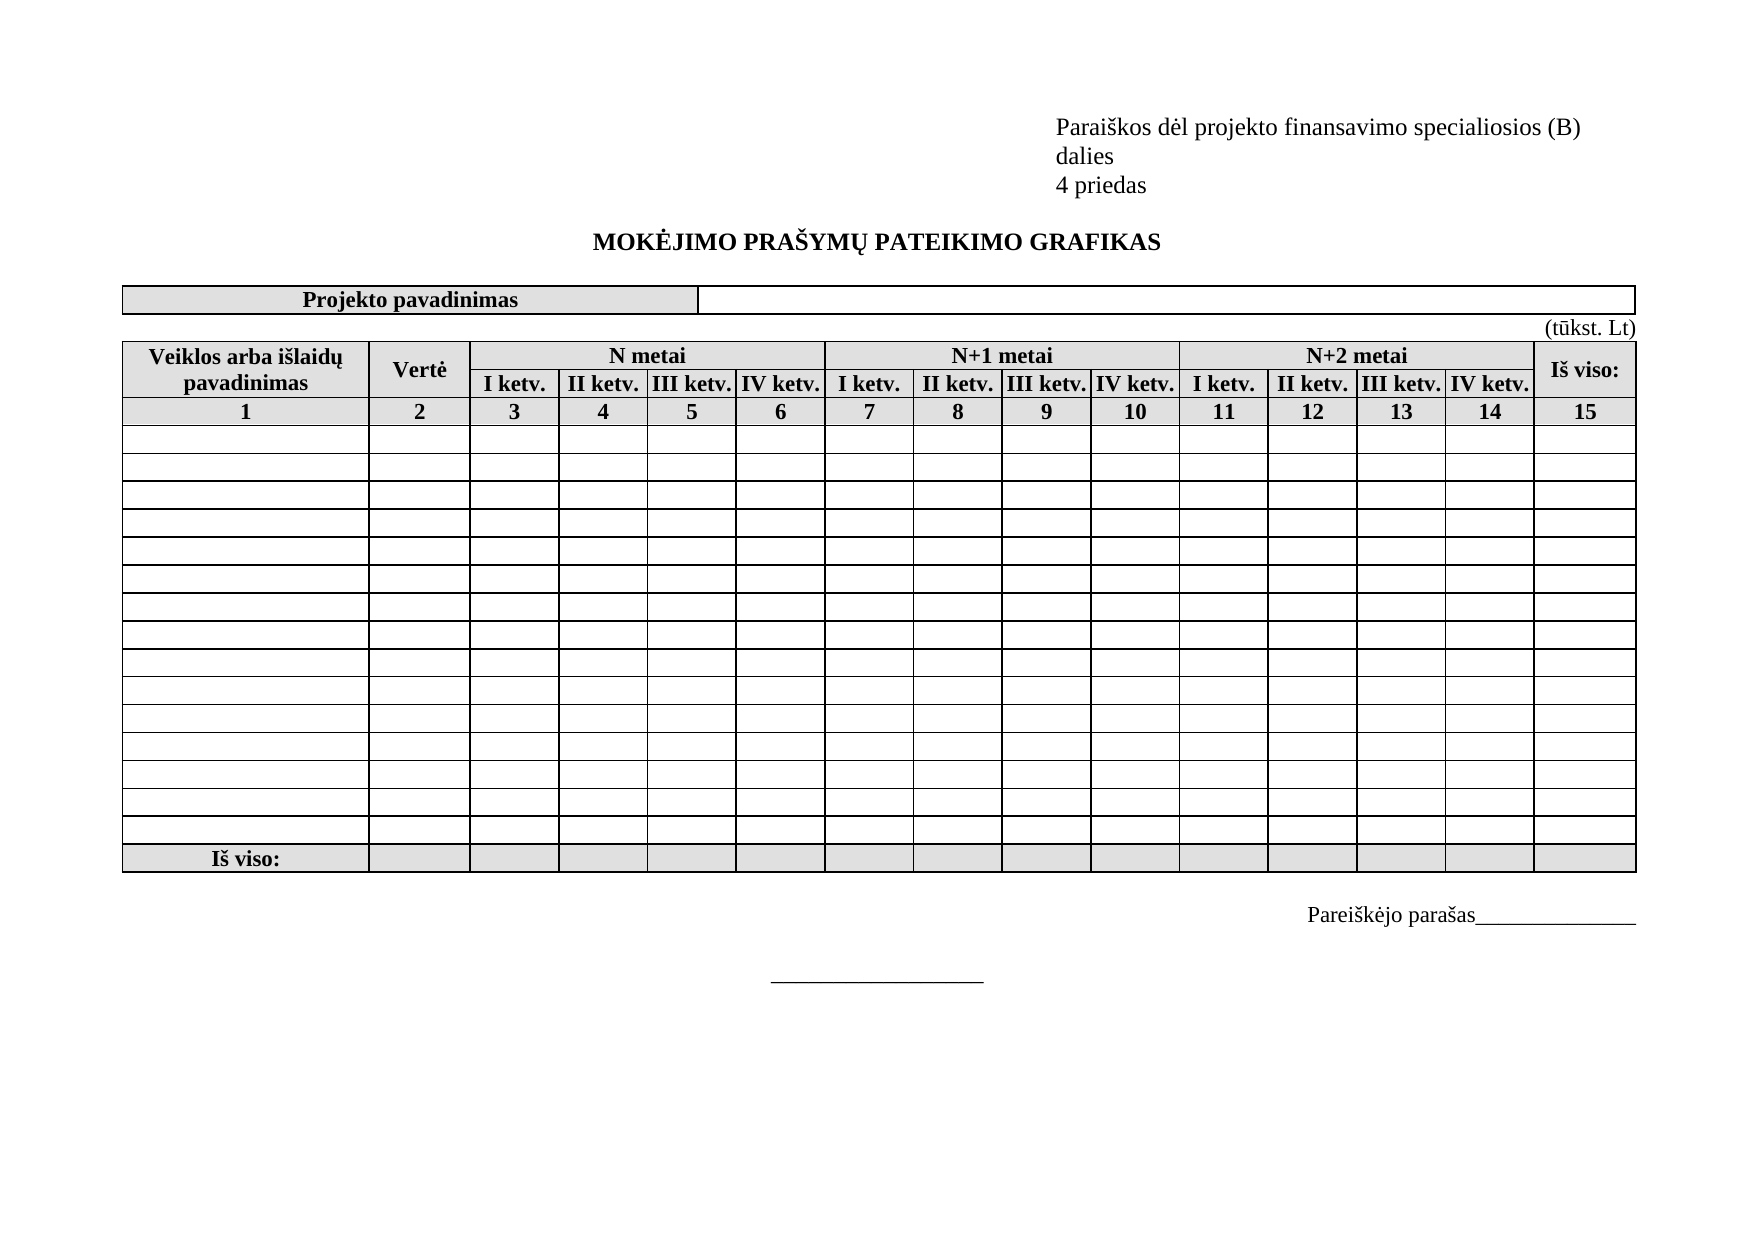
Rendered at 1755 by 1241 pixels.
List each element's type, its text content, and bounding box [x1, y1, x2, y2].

table_cell [1446, 733, 1533, 759]
table_header N metai [471, 342, 824, 369]
table_cell [914, 538, 1001, 564]
table_cell [648, 817, 735, 843]
table_cell [914, 426, 1001, 452]
table_cell [1269, 733, 1356, 759]
table_cell 4 [560, 398, 647, 424]
table_cell [1446, 622, 1533, 648]
table_cell [123, 594, 368, 620]
table_cell [1269, 817, 1356, 843]
table_cell [1269, 761, 1356, 787]
table_cell [1003, 705, 1090, 732]
table_header Vertė [370, 342, 469, 397]
table_cell [1092, 566, 1179, 592]
table_cell [123, 789, 368, 815]
table_cell [1358, 426, 1445, 452]
table_cell [826, 538, 913, 564]
table_cell 5 [648, 398, 735, 424]
table_cell [1092, 733, 1179, 759]
table_cell [1446, 538, 1533, 564]
table_cell [737, 789, 824, 815]
table_cell [123, 705, 368, 732]
table_cell [1003, 817, 1090, 843]
table_cell [826, 845, 913, 871]
table_cell [1358, 510, 1445, 536]
table_cell [826, 650, 913, 676]
table_cell [123, 761, 368, 787]
table_cell 2 [370, 398, 469, 424]
text Paraiškos dėl projekto finansavimo specialiosios (B) dalies [1056, 112, 1636, 170]
table_cell Iš viso: [123, 845, 368, 871]
table_cell [1180, 789, 1267, 815]
table_cell [1446, 705, 1533, 732]
table_cell [1358, 622, 1445, 648]
table_cell [1003, 677, 1090, 704]
table_cell [1092, 538, 1179, 564]
table_header Iš viso: [1535, 342, 1635, 397]
table_cell [1535, 594, 1635, 620]
table_cell [1358, 817, 1445, 843]
table_cell [737, 733, 824, 759]
table_cell [1092, 426, 1179, 452]
table_cell [1535, 789, 1635, 815]
table_cell [914, 789, 1001, 815]
table_cell 7 [826, 398, 913, 424]
table_header N+2 metai [1180, 342, 1533, 369]
table_cell [370, 566, 469, 592]
table_cell [1358, 733, 1445, 759]
table_cell [1358, 789, 1445, 815]
table_cell [1535, 510, 1635, 536]
table_cell [737, 566, 824, 592]
table_cell [1092, 622, 1179, 648]
table_cell [1269, 482, 1356, 508]
text (tūkst. Lt) [118, 314, 1636, 341]
table_cell [648, 622, 735, 648]
table_cell [123, 817, 368, 843]
table_cell 13 [1358, 398, 1445, 424]
table_cell [560, 622, 647, 648]
table_cell IV ketv. [1092, 370, 1179, 397]
table_cell [471, 845, 558, 871]
table_cell [560, 677, 647, 704]
table_cell [1358, 482, 1445, 508]
table_cell [1003, 761, 1090, 787]
table_cell [370, 482, 469, 508]
table_cell [471, 594, 558, 620]
table_cell [370, 761, 469, 787]
table_cell [737, 650, 824, 676]
table_cell II ketv. [1269, 370, 1356, 397]
table_cell 6 [737, 398, 824, 424]
table_cell [737, 538, 824, 564]
table_cell 15 [1535, 398, 1635, 424]
table_cell [826, 594, 913, 620]
table_cell [471, 650, 558, 676]
table_cell [471, 538, 558, 564]
table_cell [1269, 510, 1356, 536]
table_cell [1446, 761, 1533, 787]
table_cell 9 [1003, 398, 1090, 424]
table_cell [1180, 845, 1267, 871]
table_cell [826, 733, 913, 759]
table_cell [1446, 650, 1533, 676]
table_cell [1446, 845, 1533, 871]
table_cell [1446, 817, 1533, 843]
table_cell [123, 454, 368, 480]
table_cell [648, 705, 735, 732]
table_cell IV ketv. [737, 370, 824, 397]
table_cell [1092, 761, 1179, 787]
table_cell [471, 789, 558, 815]
table_cell [648, 650, 735, 676]
table_cell [737, 817, 824, 843]
table_cell [914, 761, 1001, 787]
table_cell [1269, 845, 1356, 871]
table_cell [1180, 817, 1267, 843]
table_cell [1446, 566, 1533, 592]
table_cell [471, 426, 558, 452]
table_cell [1092, 845, 1179, 871]
table_cell [560, 482, 647, 508]
table_cell [1446, 426, 1533, 452]
table_cell [648, 538, 735, 564]
table_cell [370, 454, 469, 480]
table_cell [1180, 594, 1267, 620]
table_cell [1003, 845, 1090, 871]
table_cell [1358, 761, 1445, 787]
table_cell [1446, 789, 1533, 815]
table_cell [737, 482, 824, 508]
table_cell [1003, 566, 1090, 592]
table_cell [471, 510, 558, 536]
table_cell [737, 454, 824, 480]
table_cell [1003, 426, 1090, 452]
table_cell [737, 622, 824, 648]
table_cell [1180, 426, 1267, 452]
table_cell [826, 789, 913, 815]
table_cell 8 [914, 398, 1001, 424]
table_cell [648, 677, 735, 704]
table_cell [914, 677, 1001, 704]
text MOKĖJIMO PRAŠYMŲ PATEIKIMO GRAFIKAS [118, 227, 1636, 256]
table_cell I ketv. [1180, 370, 1267, 397]
table_cell [826, 482, 913, 508]
table_cell [648, 482, 735, 508]
table_cell [370, 538, 469, 564]
table_cell [471, 454, 558, 480]
table_cell [123, 426, 368, 452]
table_cell [914, 817, 1001, 843]
table_cell [826, 510, 913, 536]
table_cell [1535, 733, 1635, 759]
table_cell [914, 622, 1001, 648]
table_cell [1269, 705, 1356, 732]
table_cell [123, 733, 368, 759]
table_cell [648, 566, 735, 592]
table_cell [1269, 426, 1356, 452]
table_cell [1358, 454, 1445, 480]
table_cell [1180, 538, 1267, 564]
table_cell IV ketv. [1446, 370, 1533, 397]
table_cell [1003, 733, 1090, 759]
table_cell [123, 538, 368, 564]
table_cell [648, 426, 735, 452]
table_cell [1269, 454, 1356, 480]
table_cell [370, 510, 469, 536]
table_cell 14 [1446, 398, 1533, 424]
table_cell [370, 622, 469, 648]
table_cell [826, 454, 913, 480]
table_cell [1358, 705, 1445, 732]
table_cell [1003, 789, 1090, 815]
table_cell [560, 594, 647, 620]
table_cell [737, 426, 824, 452]
table_cell [1003, 622, 1090, 648]
table_cell [1269, 566, 1356, 592]
table_cell [648, 761, 735, 787]
table_cell [1535, 426, 1635, 452]
table_cell [370, 705, 469, 732]
table_cell [1269, 650, 1356, 676]
table_cell [471, 482, 558, 508]
table_cell [1269, 594, 1356, 620]
table_cell [1535, 705, 1635, 732]
table_cell [560, 510, 647, 536]
table_cell [1180, 677, 1267, 704]
table_cell [1446, 594, 1533, 620]
table_cell [914, 566, 1001, 592]
table_cell [1180, 705, 1267, 732]
table_cell [471, 761, 558, 787]
table_cell [471, 566, 558, 592]
table_cell [826, 426, 913, 452]
table_cell [1092, 817, 1179, 843]
table_header Projekto pavadinimas [123, 287, 697, 313]
table_cell [123, 677, 368, 704]
table_cell [1535, 817, 1635, 843]
table_cell 1 [123, 398, 368, 424]
table_cell [1446, 677, 1533, 704]
table_cell [648, 789, 735, 815]
table_cell 10 [1092, 398, 1179, 424]
table_cell [370, 817, 469, 843]
table_cell [370, 650, 469, 676]
table_cell [648, 510, 735, 536]
table_cell I ketv. [471, 370, 558, 397]
table_cell [560, 538, 647, 564]
table_cell [737, 677, 824, 704]
table_cell [560, 566, 647, 592]
table_cell [123, 510, 368, 536]
table_cell [123, 650, 368, 676]
table_cell [1535, 482, 1635, 508]
table_cell [1180, 622, 1267, 648]
table_cell [914, 650, 1001, 676]
table_cell [560, 454, 647, 480]
table_header [699, 287, 1634, 313]
text 4 priedas [1056, 170, 1636, 199]
table_cell II ketv. [560, 370, 647, 397]
table_cell [1180, 482, 1267, 508]
table_cell [1180, 510, 1267, 536]
table_cell [826, 705, 913, 732]
table_cell [1092, 677, 1179, 704]
table_cell [1180, 454, 1267, 480]
table_cell [1003, 594, 1090, 620]
table_cell [737, 845, 824, 871]
table_cell [914, 845, 1001, 871]
table_cell 12 [1269, 398, 1356, 424]
table_cell [560, 845, 647, 871]
table_cell [648, 594, 735, 620]
table_cell [1535, 761, 1635, 787]
table_cell [370, 426, 469, 452]
table_cell [1092, 510, 1179, 536]
table_cell III ketv. [1003, 370, 1090, 397]
table_cell [560, 761, 647, 787]
table_cell [1358, 566, 1445, 592]
text _________________ [118, 957, 1636, 985]
table_cell [1003, 538, 1090, 564]
table_cell [1535, 622, 1635, 648]
table_cell [370, 677, 469, 704]
table_cell III ketv. [648, 370, 735, 397]
table_cell [914, 454, 1001, 480]
table_cell [1535, 677, 1635, 704]
table_cell [914, 510, 1001, 536]
table_cell [1535, 454, 1635, 480]
table_cell [1269, 677, 1356, 704]
table_cell [1092, 454, 1179, 480]
table_cell [1269, 789, 1356, 815]
table_cell [1535, 650, 1635, 676]
table_cell [1003, 482, 1090, 508]
table_cell [560, 650, 647, 676]
table_cell [1092, 705, 1179, 732]
table_cell [560, 733, 647, 759]
table_cell [560, 789, 647, 815]
table_cell [471, 817, 558, 843]
table_cell 11 [1180, 398, 1267, 424]
table_cell [471, 622, 558, 648]
table_cell [826, 761, 913, 787]
table_cell [737, 761, 824, 787]
table_cell [1535, 845, 1635, 871]
text Pareiškėjo parašas______________ [118, 901, 1636, 928]
table_cell [1003, 454, 1090, 480]
table_cell [1180, 650, 1267, 676]
table_cell [914, 482, 1001, 508]
table_cell [471, 705, 558, 732]
table_cell [1358, 845, 1445, 871]
table_header Veiklos arba išlaidų pavadinimas [123, 342, 368, 397]
table_cell [648, 733, 735, 759]
table_cell [1003, 650, 1090, 676]
table_header N+1 metai [826, 342, 1179, 369]
table_cell [370, 733, 469, 759]
table_cell [1269, 538, 1356, 564]
table_cell [1092, 650, 1179, 676]
table_cell 3 [471, 398, 558, 424]
table_cell [123, 482, 368, 508]
table_cell [1180, 761, 1267, 787]
table_cell [471, 733, 558, 759]
table_cell [826, 817, 913, 843]
table_cell [370, 594, 469, 620]
table_cell [1092, 482, 1179, 508]
table_cell [826, 677, 913, 704]
table_cell III ketv. [1358, 370, 1445, 397]
table_cell [1358, 677, 1445, 704]
table_cell [737, 594, 824, 620]
table_cell [370, 845, 469, 871]
table_cell [1092, 789, 1179, 815]
table_cell [1535, 566, 1635, 592]
table_cell [826, 566, 913, 592]
table_cell [560, 817, 647, 843]
table_cell [1446, 482, 1533, 508]
table_cell [1358, 538, 1445, 564]
table_cell I ketv. [826, 370, 913, 397]
table_cell [737, 510, 824, 536]
table_cell [1358, 650, 1445, 676]
table_cell [1269, 622, 1356, 648]
table_cell [1180, 733, 1267, 759]
table_cell [123, 622, 368, 648]
table_cell [1446, 510, 1533, 536]
table_cell [1092, 594, 1179, 620]
table_cell II ketv. [914, 370, 1001, 397]
table_cell [914, 594, 1001, 620]
table_cell [1535, 538, 1635, 564]
table_cell [471, 677, 558, 704]
table_cell [914, 705, 1001, 732]
table_cell [737, 705, 824, 732]
table_cell [648, 845, 735, 871]
table_cell [914, 733, 1001, 759]
table_cell [1446, 454, 1533, 480]
table_cell [648, 454, 735, 480]
table_cell [1003, 510, 1090, 536]
table_cell [560, 705, 647, 732]
table_cell [560, 426, 647, 452]
table_cell [826, 622, 913, 648]
table_cell [1358, 594, 1445, 620]
table_cell [123, 566, 368, 592]
table_cell [1180, 566, 1267, 592]
table_cell [370, 789, 469, 815]
